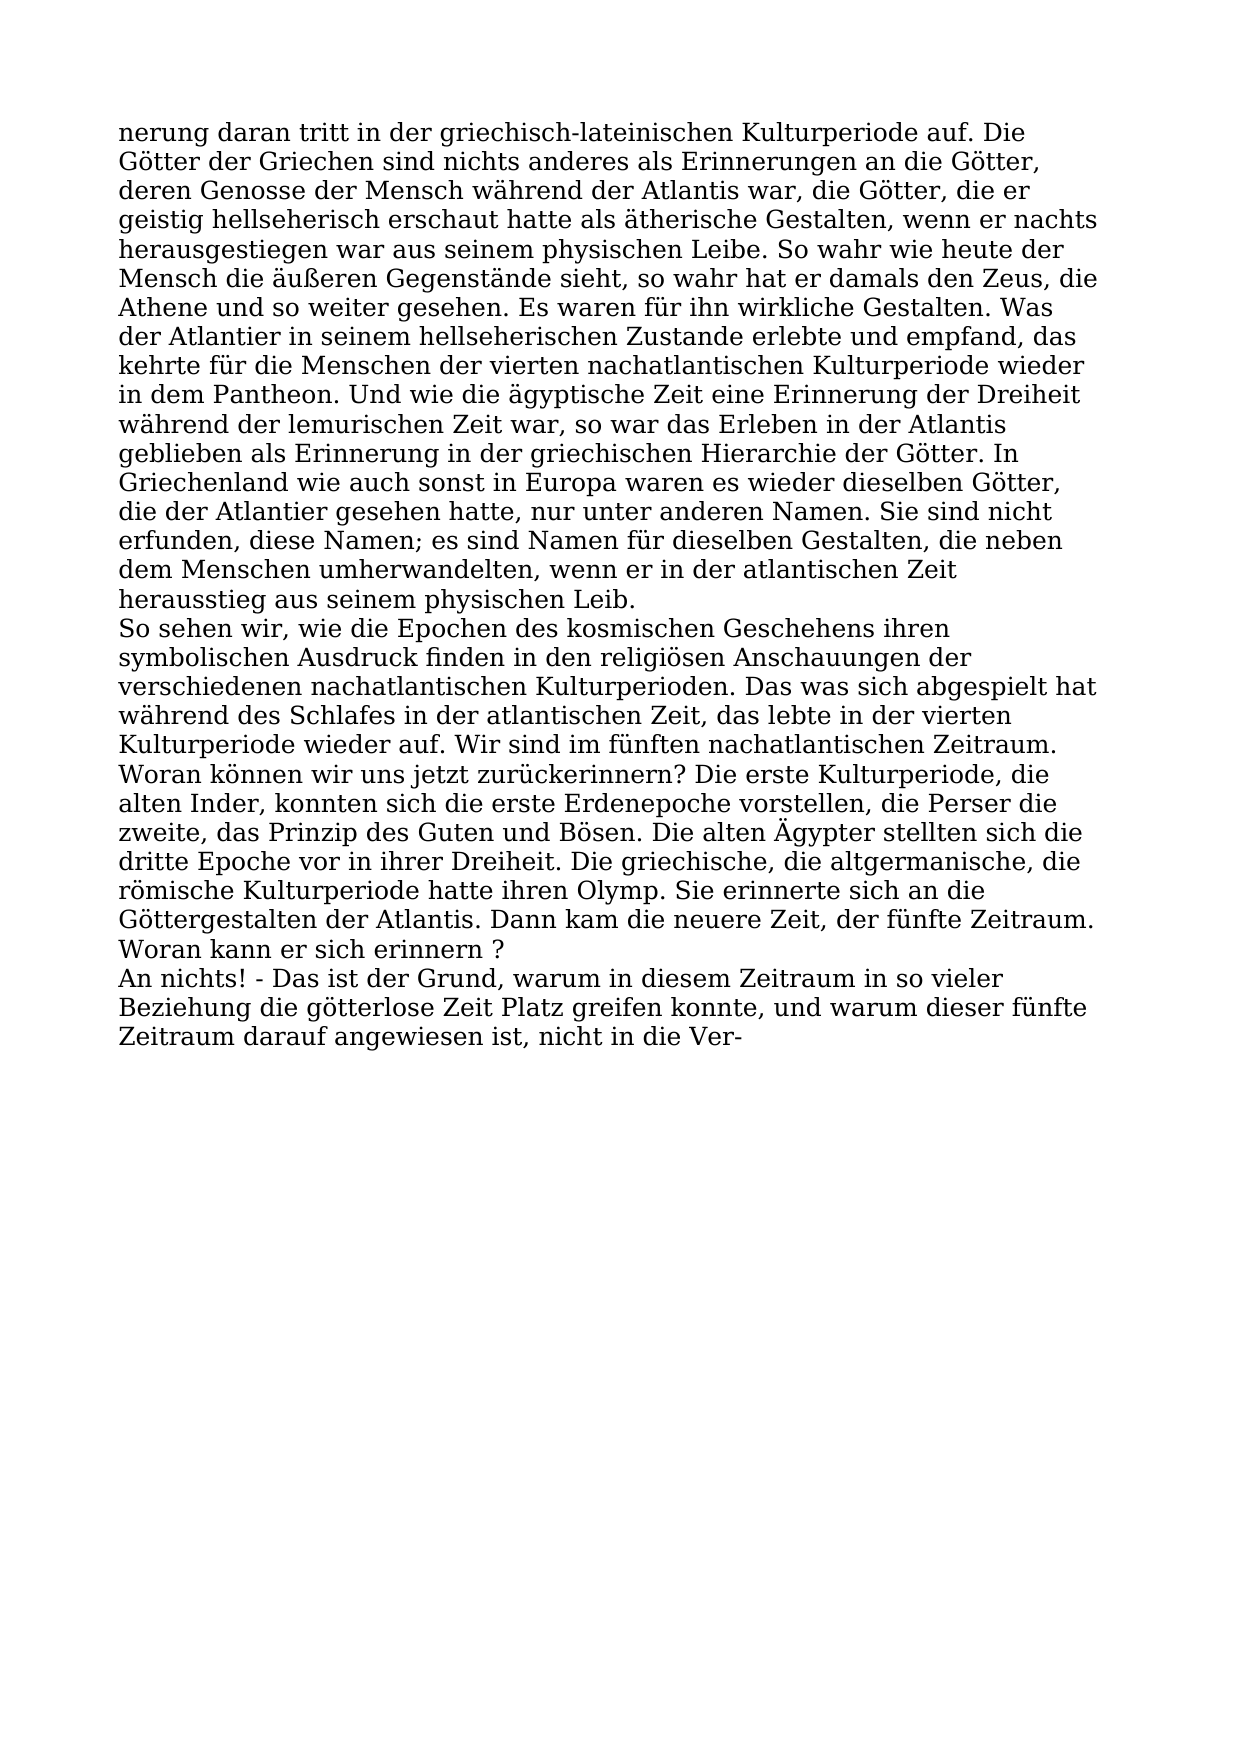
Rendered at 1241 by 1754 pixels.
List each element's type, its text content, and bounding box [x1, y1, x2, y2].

text Zeitraum darauf angewiesen ist, nicht in die Ver- [118, 1022, 1122, 1051]
text So sehen wir, wie die Epochen des kosmischen Geschehens ihren [118, 614, 1122, 643]
text die der Atlantier gesehen hatte, nur unter anderen Namen. Sie sind nicht [118, 497, 1122, 526]
text kehrte für die Menschen der vierten nachatlantischen Kulturperiode wieder [118, 351, 1122, 381]
text dem Menschen umherwandelten, wenn er in der atlantischen Zeit [118, 556, 1122, 585]
text während des Schlafes in der atlantischen Zeit, das lebte in der vierten [118, 701, 1122, 731]
text Woran können wir uns jetzt zurückerinnern? Die erste Kulturperiode, die [118, 760, 1122, 789]
text geistig hellseherisch erschaut hatte als ätherische Gestalten, wenn er nachts [118, 206, 1122, 235]
text erfunden, diese Namen; es sind Namen für dieselben Gestalten, die neben [118, 526, 1122, 556]
text verschiedenen nachatlantischen Kulturperioden. Das was sich abgespielt hat [118, 672, 1122, 701]
text Griechenland wie auch sonst in Europa waren es wieder dieselben Götter, [118, 468, 1122, 497]
text nerung daran tritt in der griechisch-lateinischen Kulturperiode auf. Die [118, 118, 1122, 147]
text Kulturperiode wieder auf. Wir sind im fünften nachatlantischen Zeitraum. [118, 731, 1122, 760]
text Göttergestalten der Atlantis. Dann kam die neuere Zeit, der fünfte Zeitraum. [118, 906, 1122, 935]
text herausstieg aus seinem physischen Leib. [118, 585, 1122, 614]
text Mensch die äußeren Gegenstände sieht, so wahr hat er damals den Zeus, die [118, 264, 1122, 293]
text Woran kann er sich erinnern ? [118, 935, 1122, 964]
text Götter der Griechen sind nichts anderes als Erinnerungen an die Götter, [118, 147, 1122, 176]
text Athene und so weiter gesehen. Es waren für ihn wirkliche Gestalten. Was [118, 293, 1122, 322]
text symbolischen Ausdruck finden in den religiösen Anschauungen der [118, 643, 1122, 672]
text herausgestiegen war aus seinem physischen Leibe. So wahr wie heute der [118, 235, 1122, 264]
text in dem Pantheon. Und wie die ägyptische Zeit eine Erinnerung der Dreiheit [118, 381, 1122, 410]
text An nichts! - Das ist der Grund, warum in diesem Zeitraum in so vieler [118, 964, 1122, 993]
text Beziehung die götterlose Zeit Platz greifen konnte, und warum dieser fünfte [118, 993, 1122, 1022]
text der Atlantier in seinem hellseherischen Zustande erlebte und empfand, das [118, 322, 1122, 351]
text zweite, das Prinzip des Guten und Bösen. Die alten Ägypter stellten sich die [118, 818, 1122, 847]
text römische Kulturperiode hatte ihren Olymp. Sie erinnerte sich an die [118, 876, 1122, 906]
text deren Genosse der Mensch während der Atlantis war, die Götter, die er [118, 176, 1122, 206]
text alten Inder, konnten sich die erste Erdenepoche vorstellen, die Perser die [118, 789, 1122, 818]
text während der lemurischen Zeit war, so war das Erleben in der Atlantis [118, 410, 1122, 439]
text dritte Epoche vor in ihrer Dreiheit. Die griechische, die altgermanische, die [118, 847, 1122, 876]
text geblieben als Erinnerung in der griechischen Hierarchie der Götter. In [118, 439, 1122, 468]
